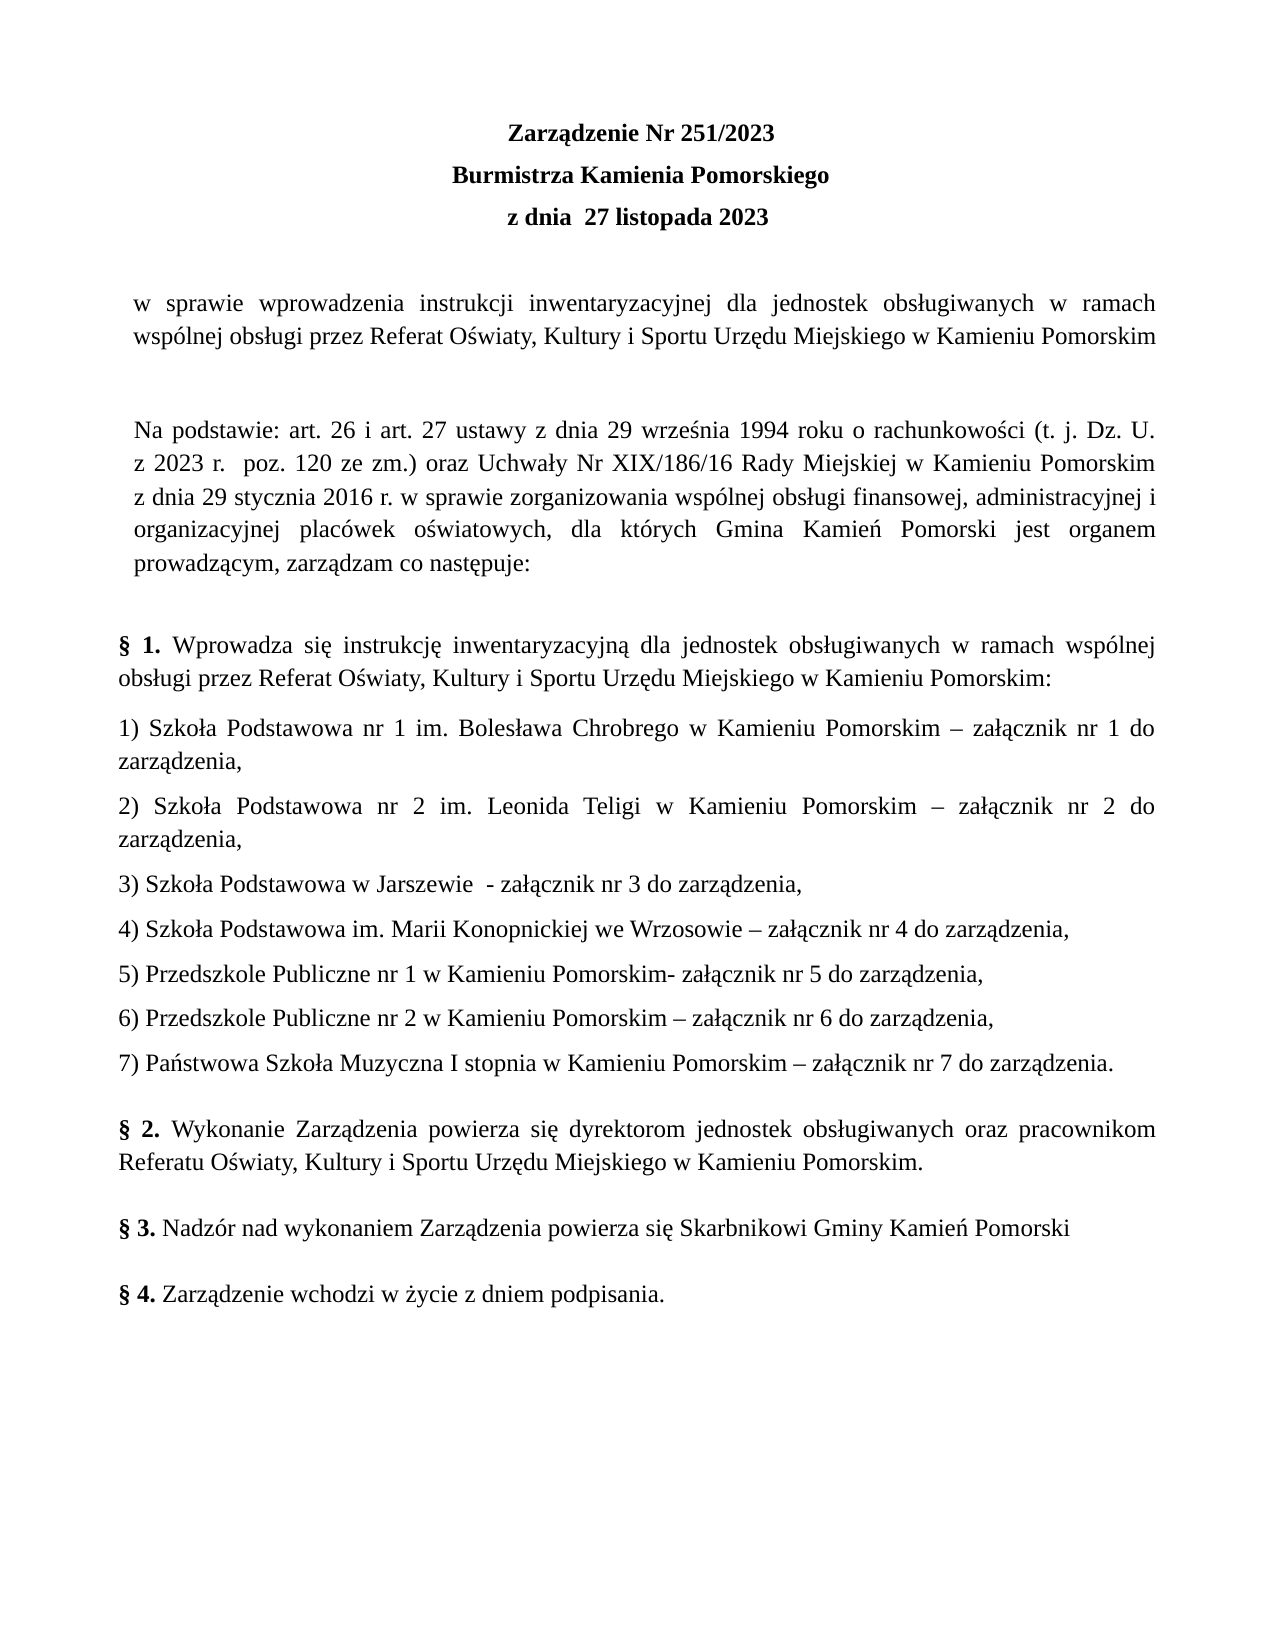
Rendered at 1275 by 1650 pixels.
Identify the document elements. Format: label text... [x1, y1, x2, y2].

text Zarządzenie Nr 251/2023 [420, 118, 862, 147]
text 4) Szkoła Podstawowa im. Marii Konopnickiej we Wrzosowie – załącznik nr 4 do zarządzenia, [118, 914, 1157, 943]
text § 2. Wykonanie Zarządzenia powierza się dyrektorom jednostek obsługiwanych oraz pracownikom Referatu Oświaty, Kultury i Sportu Urzędu Miejskiego w Kamieniu Pomorskim. [118, 1114, 1157, 1176]
text 7) Państwowa Szkoła Muzyczna I stopnia w Kamieniu Pomorskim – załącznik nr 7 do zarządzenia. [118, 1048, 1157, 1077]
text § 4. Zarządzenie wchodzi w życie z dniem podpisania. [118, 1279, 1157, 1308]
text 2) Szkoła Podstawowa nr 2 im. Leonida Teligi w Kamieniu Pomorskim – załącznik nr 2 do zarządzenia, [118, 791, 1157, 853]
text 1) Szkoła Podstawowa nr 1 im. Bolesława Chrobrego w Kamieniu Pomorskim – załącznik nr 1 do zarządzenia, [118, 713, 1157, 775]
subtitle z dnia 27 listopada 2023 [134, 202, 1142, 231]
text 3) Szkoła Podstawowa w Jarszewie - załącznik nr 3 do zarządzenia, [118, 869, 1157, 898]
text § 3. Nadzór nad wykonaniem Zarządzenia powierza się Skarbnikowi Gminy Kamień Pomorski [118, 1213, 1157, 1242]
text 6) Przedszkole Publiczne nr 2 w Kamieniu Pomorskim – załącznik nr 6 do zarządzenia, [118, 1003, 1157, 1032]
text Na podstawie: art. 26 i art. 27 ustawy z dnia 29 września 1994 roku o rachunkowości (t. j. Dz. U. z 2023 r. poz. 120 ze zm.) oraz Uchwały Nr XIX/186/16 Rady Miejskiej w Kamieniu Pomorskim z dnia 29 stycznia 2016 r. w sprawie zorganizowania wspólnej obsługi finansowej, administracyjnej i organizacyjnej placówek oświatowych, dla których Gmina Kamień Pomorski jest organem prowadzącym, zarządzam co następuje: [134, 416, 1157, 576]
text w sprawie wprowadzenia instrukcji inwentaryzacyjnej dla jednostek obsługiwanych w ramach wspólnej obsługi przez Referat Oświaty, Kultury i Sportu Urzędu Miejskiego w Kamieniu Pomorskim [133, 288, 1157, 350]
text Burmistrza Kamienia Pomorskiego [266, 160, 862, 189]
text 5) Przedszkole Publiczne nr 1 w Kamieniu Pomorskim- załącznik nr 5 do zarządzenia, [118, 959, 1157, 987]
text § 1. Wprowadza się instrukcję inwentaryzacyjną dla jednostek obsługiwanych w ramach wspólnej obsługi przez Referat Oświaty, Kultury i Sportu Urzędu Miejskiego w Kamieniu Pomorskim: [118, 630, 1157, 691]
